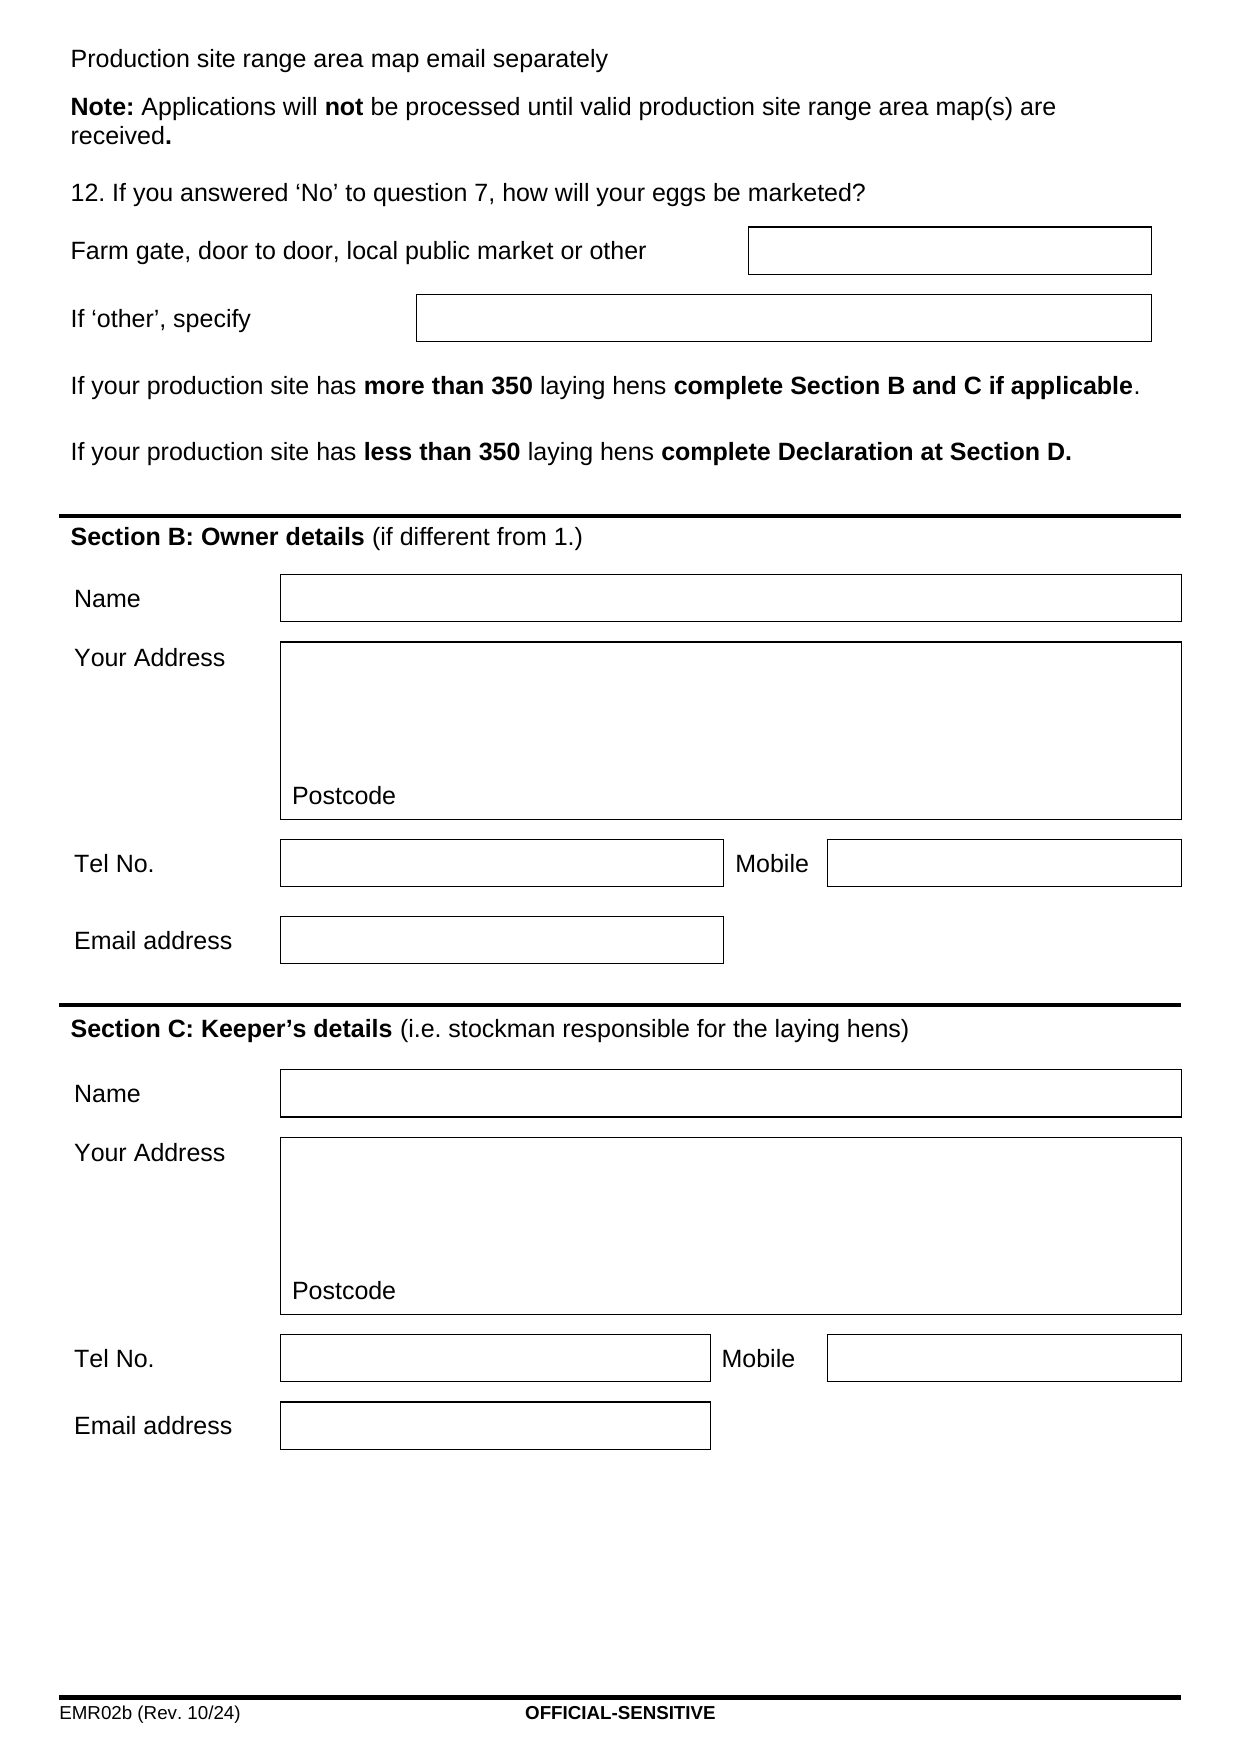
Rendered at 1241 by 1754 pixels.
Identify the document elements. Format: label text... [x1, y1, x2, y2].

table_cell [59, 621, 281, 641]
table_cell [59, 1314, 1181, 1334]
table_cell [281, 643, 1181, 771]
table_cell Production site range area map email separately Note: Applications will not be processed until valid production site range area map(s) are received. 12. If you answered ‘No’ to question 7, how will your eggs be marketed? [59, 44, 1152, 207]
table_cell [281, 887, 724, 916]
table_cell [1152, 44, 1181, 207]
table_cell [281, 1070, 1181, 1116]
table_cell If ‘other’, specify [59, 294, 416, 341]
table_cell [281, 1382, 710, 1401]
table_cell Farm gate, door to door, local public market or other [59, 226, 748, 274]
table_cell [1152, 274, 1181, 294]
table_cell [59, 274, 422, 294]
table_cell [281, 917, 723, 963]
table_cell Mobile [711, 1334, 827, 1381]
table_cell [59, 1266, 280, 1314]
table_cell Name [59, 574, 280, 621]
table_cell [281, 1403, 710, 1449]
table_cell Your Address [59, 641, 280, 771]
table_cell [1152, 409, 1181, 428]
table_cell [1152, 361, 1181, 409]
table_cell [749, 275, 1152, 294]
table_cell Your Address [59, 1137, 280, 1266]
table_cell [281, 1118, 1181, 1137]
table_cell [59, 1116, 281, 1137]
table_cell [1152, 207, 1181, 226]
table_cell [422, 274, 748, 294]
table_cell [827, 916, 1181, 963]
table_cell Email address [59, 916, 280, 963]
table_cell [59, 886, 281, 916]
table_cell [1152, 294, 1181, 341]
table_cell Postcode [281, 771, 1181, 819]
table_cell [59, 771, 280, 819]
table_cell Tel No. [59, 1334, 280, 1381]
table_cell Email address [59, 1401, 280, 1449]
table_cell [59, 207, 1152, 226]
table_header [59, 494, 1181, 513]
table_cell [281, 840, 723, 886]
table_header [59, 984, 1181, 1003]
table_cell [828, 840, 1181, 886]
table_cell [281, 575, 1181, 621]
table_cell [749, 228, 1151, 274]
table_cell [59, 409, 1152, 428]
table_cell [59, 341, 1152, 361]
table_cell Mobile [724, 839, 827, 886]
table_cell [724, 916, 827, 963]
table_cell [827, 887, 1181, 916]
table_cell Tel No. [59, 839, 280, 886]
table_cell Postcode [281, 1266, 1181, 1314]
table_cell If your production site has less than 350 laying hens complete Declaration at Section D. [59, 428, 1152, 475]
table_cell [827, 1382, 1181, 1401]
table_cell Name [59, 1069, 280, 1116]
table_cell [281, 1138, 1181, 1266]
table_cell Section B: Owner details (if different from 1.) [59, 518, 1181, 555]
table_cell [1152, 341, 1181, 361]
table_cell If your production site has more than 350 laying hens complete Section B and C if applicable. [59, 361, 1152, 409]
table_cell [281, 1335, 710, 1381]
table_cell [417, 295, 1151, 341]
table_cell [59, 1381, 281, 1401]
table_cell [724, 886, 827, 916]
table_cell [59, 555, 1181, 574]
table_cell [1152, 428, 1181, 475]
table_cell Section C: Keeper’s details (i.e. stockman responsible for the laying hens) [59, 1007, 1181, 1050]
table_cell [1152, 226, 1181, 274]
table_cell [710, 1381, 827, 1401]
table_cell [59, 819, 281, 839]
table_cell [827, 1401, 1181, 1449]
table_cell [59, 1050, 1181, 1069]
table_cell [281, 820, 1181, 839]
table_cell [828, 1335, 1181, 1381]
table_cell [281, 622, 1181, 641]
table_cell [711, 1401, 827, 1449]
